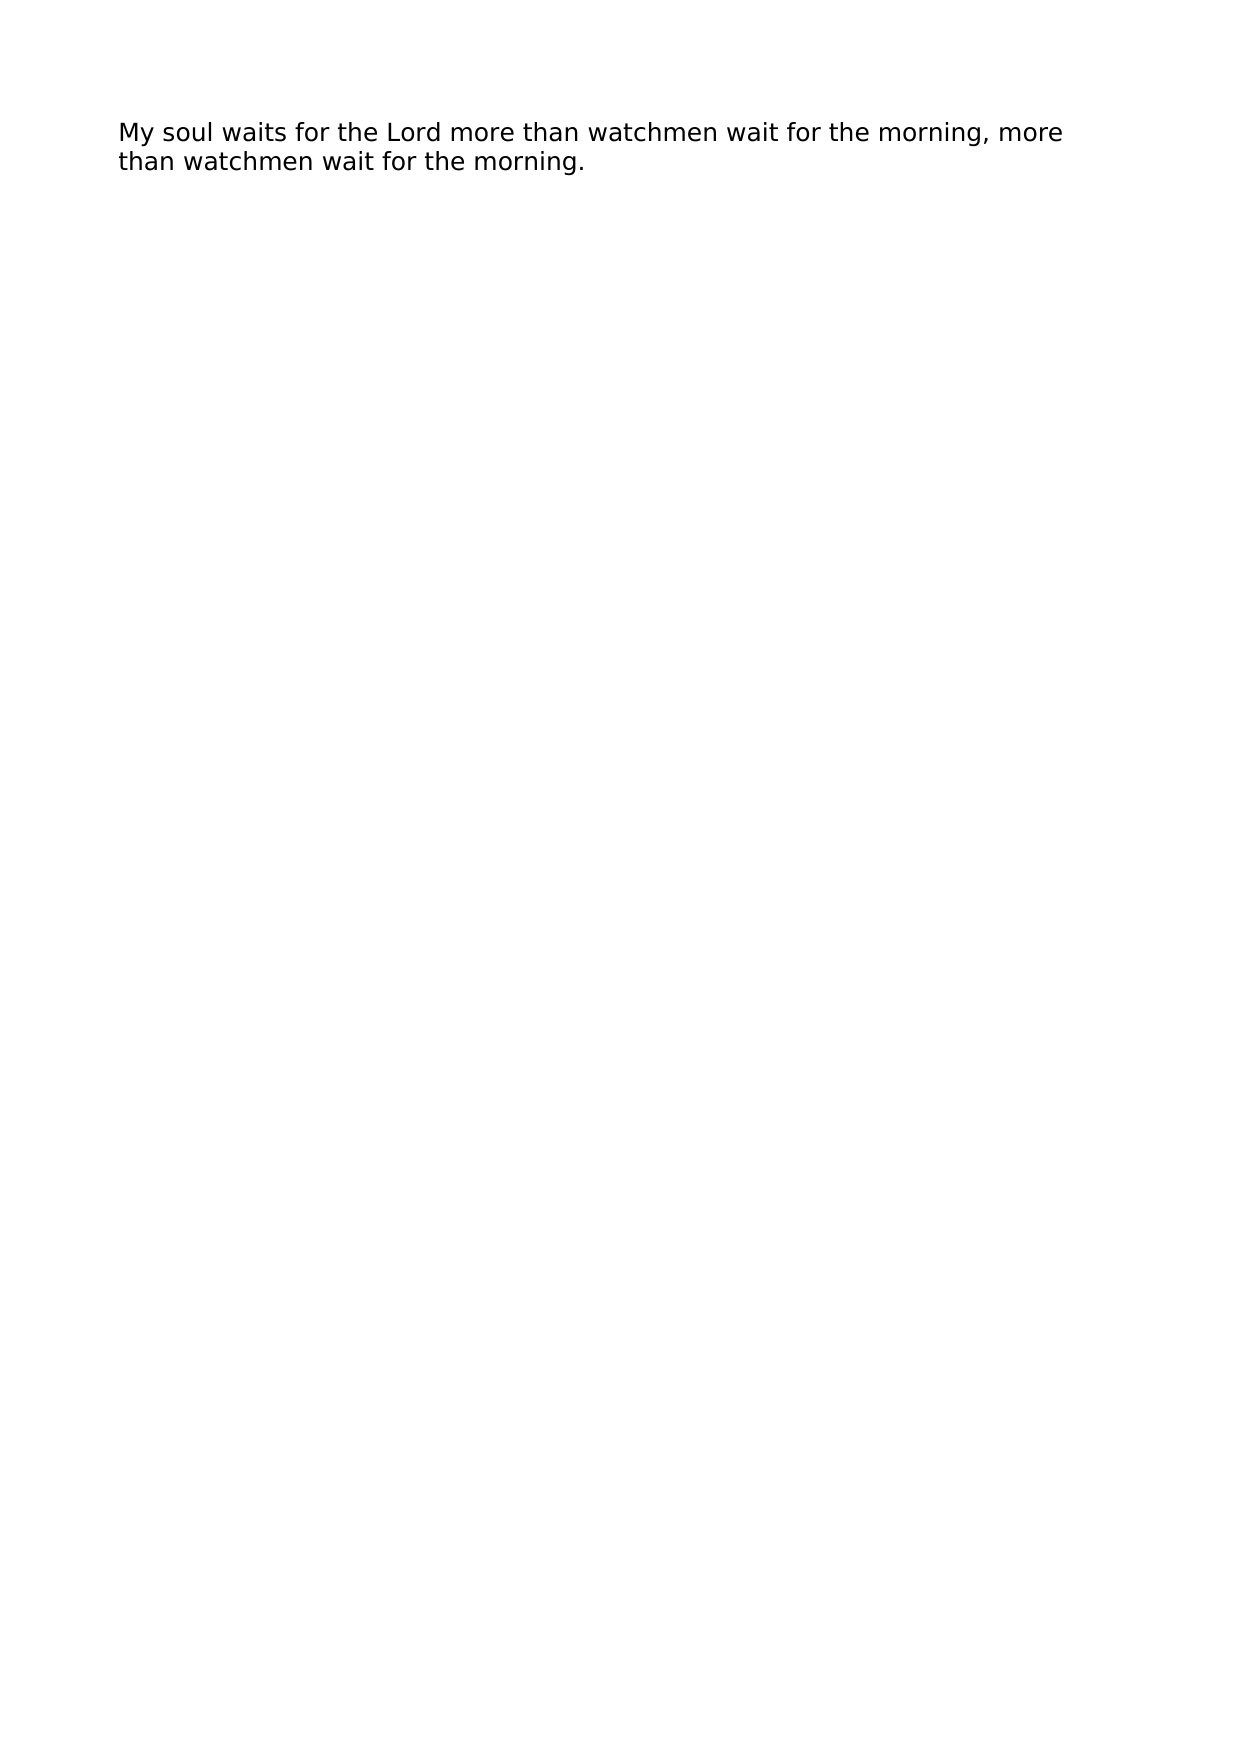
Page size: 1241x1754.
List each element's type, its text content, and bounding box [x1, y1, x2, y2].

text My soul waits for the Lord more than watchmen wait for the morning, more than watchmen wait for the morning. [118, 118, 1122, 176]
